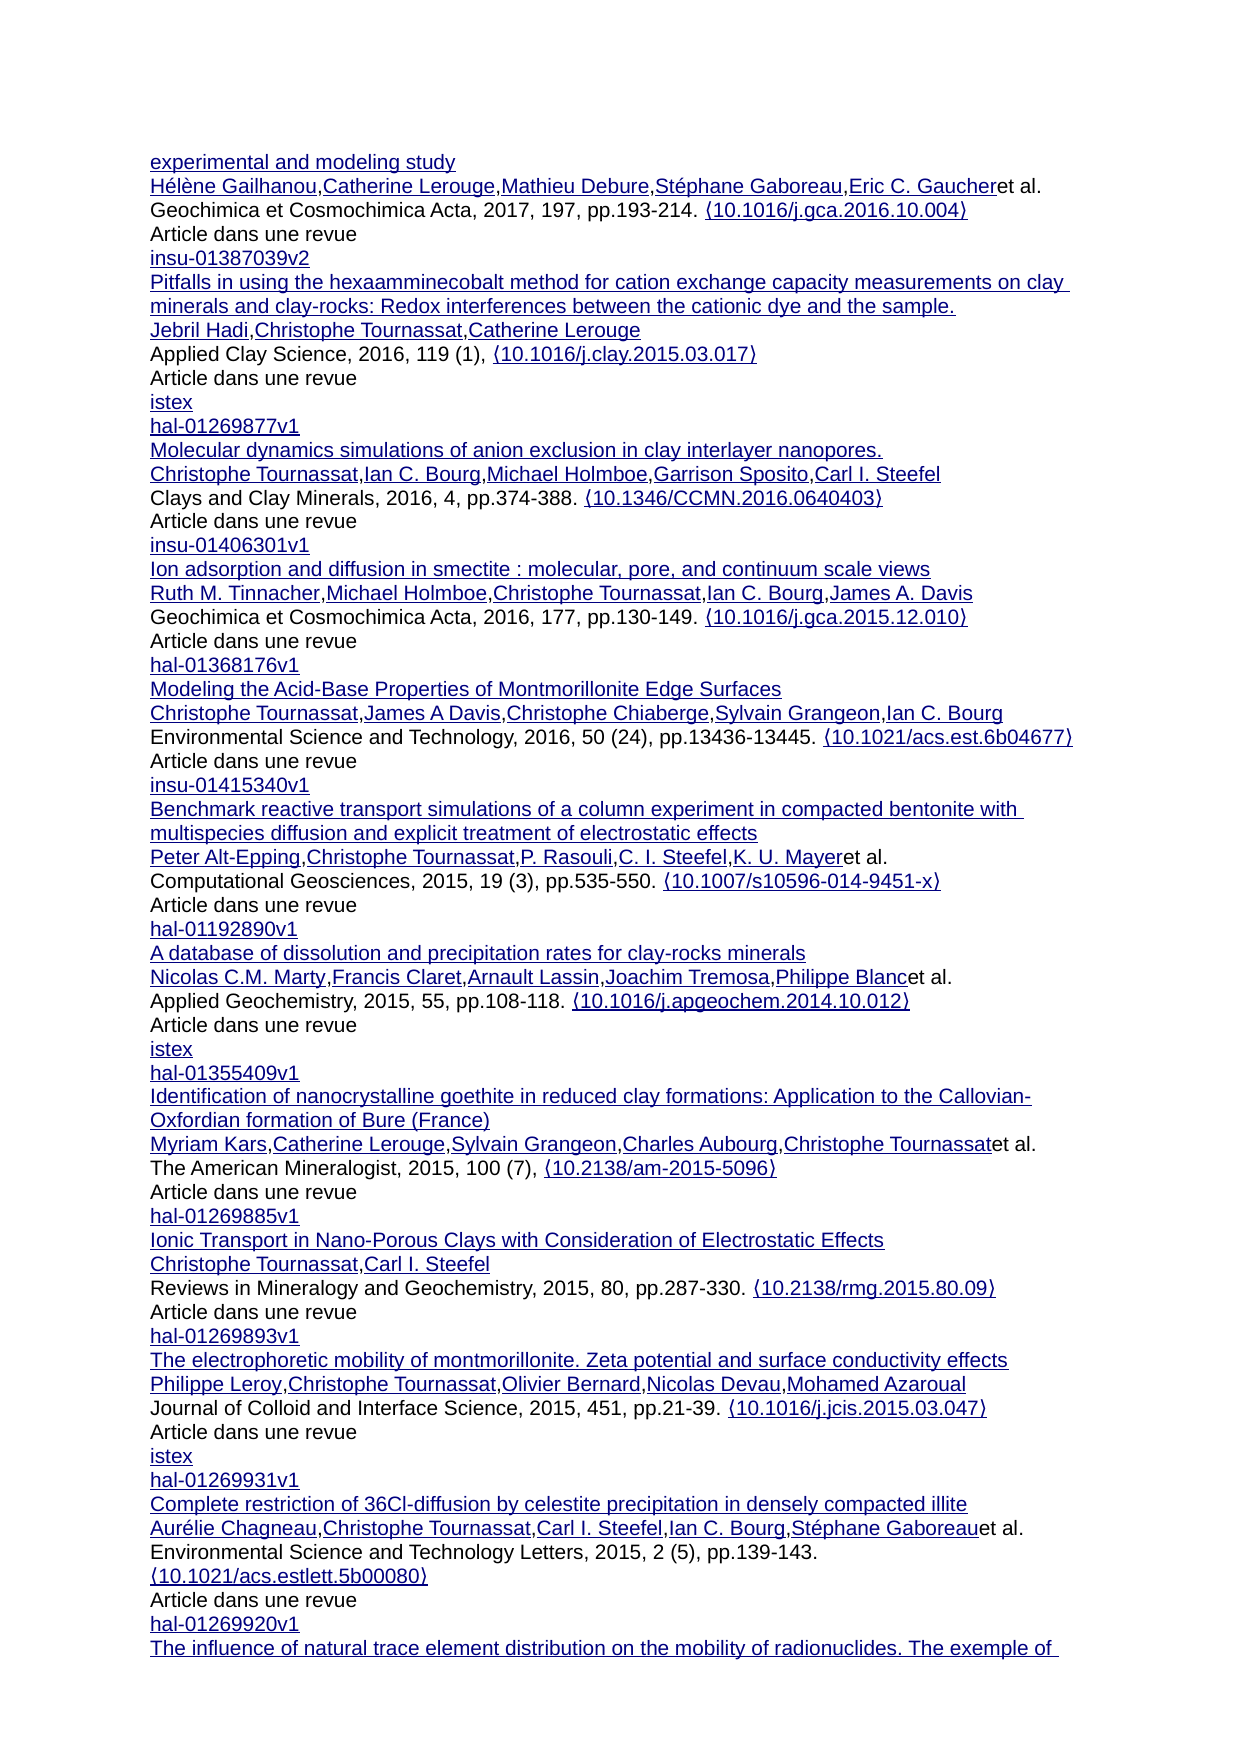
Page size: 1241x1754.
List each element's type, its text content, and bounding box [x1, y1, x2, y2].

table_cell experimental and modeling study Hélène Gailhanou,Catherine Lerouge,Mathieu Debure,Stéphane Gaboreau,Eric C. Gaucheret al. Geochimica et Cosmochimica Acta, 2017, 197, pp.193-214. ⟨10.1016/j.gca.2016.10.004⟩ Article dans une revue insu-01387039v2 [150, 150, 1090, 270]
table_cell Modeling the Acid-Base Properties of Montmorillonite Edge Surfaces Christophe Tournassat,James A Davis,Christophe Chiaberge,Sylvain Grangeon,Ian C. Bourg Environmental Science and Technology, 2016, 50 (24), pp.13436-13445. ⟨10.1021/acs.est.6b04677⟩ Article dans une revue insu-01415340v1 [150, 677, 1090, 797]
table_cell Pitfalls in using the hexaamminecobalt method for cation exchange capacity measurements on clay minerals and clay-rocks: Redox interferences between the cationic dye and the sample. Jebril Hadi,Christophe Tournassat,Catherine Lerouge Applied Clay Science, 2016, 119 (1), ⟨10.1016/j.clay.2015.03.017⟩ Article dans une revue istex hal-01269877v1 [150, 270, 1090, 437]
table_cell Molecular dynamics simulations of anion exclusion in clay interlayer nanopores. Christophe Tournassat,Ian C. Bourg,Michael Holmboe,Garrison Sposito,Carl I. Steefel Clays and Clay Minerals, 2016, 4, pp.374-388. ⟨10.1346/CCMN.2016.0640403⟩ Article dans une revue insu-01406301v1 [150, 438, 1090, 557]
table_cell Identification of nanocrystalline goethite in reduced clay formations: Application to the Callovian-Oxfordian formation of Bure (France) Myriam Kars,Catherine Lerouge,Sylvain Grangeon,Charles Aubourg,Christophe Tournassatet al. The American Mineralogist, 2015, 100 (7), ⟨10.2138/am-2015-5096⟩ Article dans une revue hal-01269885v1 [150, 1084, 1090, 1228]
table_cell Ionic Transport in Nano-Porous Clays with Consideration of Electrostatic Effects Christophe Tournassat,Carl I. Steefel Reviews in Mineralogy and Geochemistry, 2015, 80, pp.287-330. ⟨10.2138/rmg.2015.80.09⟩ Article dans une revue hal-01269893v1 [150, 1228, 1090, 1348]
table_cell Complete restriction of 36Cl-diffusion by celestite precipitation in densely compacted illite Aurélie Chagneau,Christophe Tournassat,Carl I. Steefel,Ian C. Bourg,Stéphane Gaboreauet al. Environmental Science and Technology Letters, 2015, 2 (5), pp.139-143. ⟨10.1021/acs.estlett.5b00080⟩ Article dans une revue hal-01269920v1 [150, 1492, 1090, 1635]
table_cell The electrophoretic mobility of montmorillonite. Zeta potential and surface conductivity effects Philippe Leroy,Christophe Tournassat,Olivier Bernard,Nicolas Devau,Mohamed Azaroual Journal of Colloid and Interface Science, 2015, 451, pp.21-39. ⟨10.1016/j.jcis.2015.03.047⟩ Article dans une revue istex hal-01269931v1 [150, 1348, 1090, 1492]
table_cell A database of dissolution and precipitation rates for clay-rocks minerals Nicolas C.M. Marty,Francis Claret,Arnault Lassin,Joachim Tremosa,Philippe Blancet al. Applied Geochemistry, 2015, 55, pp.108-118. ⟨10.1016/j.apgeochem.2014.10.012⟩ Article dans une revue istex hal-01355409v1 [150, 941, 1090, 1084]
table_cell Benchmark reactive transport simulations of a column experiment in compacted bentonite with multispecies diffusion and explicit treatment of electrostatic effects Peter Alt-Epping,Christophe Tournassat,P. Rasouli,C. I. Steefel,K. U. Mayeret al. Computational Geosciences, 2015, 19 (3), pp.535-550. ⟨10.1007/s10596-014-9451-x⟩ Article dans une revue hal-01192890v1 [150, 797, 1090, 941]
table_cell The influence of natural trace element distribution on the mobility of radionuclides. The exemple of [150, 1635, 1090, 1659]
table_cell Ion adsorption and diffusion in smectite : molecular, pore, and continuum scale views Ruth M. Tinnacher,Michael Holmboe,Christophe Tournassat,Ian C. Bourg,James A. Davis Geochimica et Cosmochimica Acta, 2016, 177, pp.130-149. ⟨10.1016/j.gca.2015.12.010⟩ Article dans une revue hal-01368176v1 [150, 557, 1090, 677]
